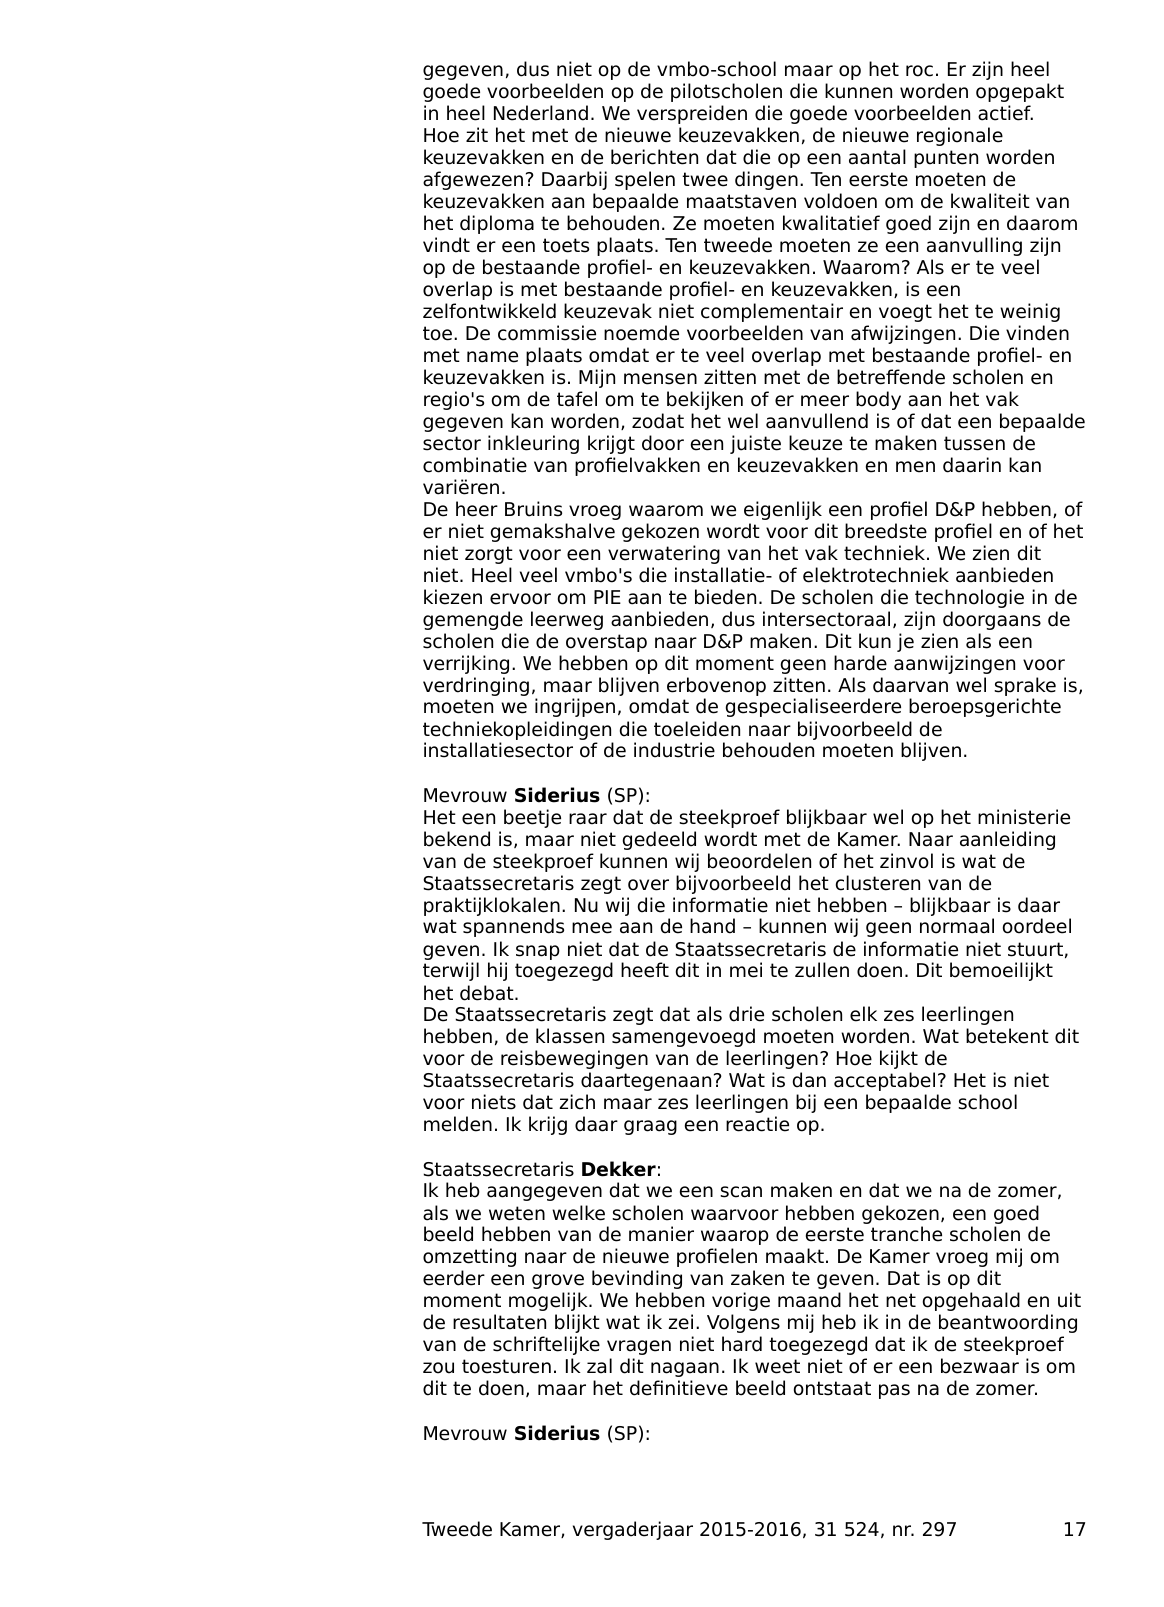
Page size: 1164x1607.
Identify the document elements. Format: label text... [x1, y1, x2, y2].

text Ik heb aangegeven dat we een scan maken en dat we na de zomer, als we weten welke scholen waarvoor hebben gekozen, een goed beeld hebben van de manier waarop de eerste tranche scholen de omzetting naar de nieuwe profielen maakt. De Kamer vroeg mij om eerder een grove bevinding van zaken te geven. Dat is op dit moment mogelijk. We hebben vorige maand het net opgehaald en uit de resultaten blijkt wat ik zei. Volgens mij heb ik in de beantwoording van de schriftelijke vragen niet hard toegezegd dat ik de steekproef zou toesturen. Ik zal dit nagaan. Ik weet niet of er een bezwaar is om dit te doen, maar het definitieve beeld ontstaat pas na de zomer. [422, 1180, 1087, 1400]
text Mevrouw Siderius (SP): [422, 784, 1087, 807]
text gegeven, dus niet op de vmbo-school maar op het roc. Er zijn heel goede voorbeelden op de pilotscholen die kunnen worden opgepakt in heel Nederland. We verspreiden die goede voorbeelden actief. [422, 59, 1087, 125]
text Hoe zit het met de nieuwe keuzevakken, de nieuwe regionale keuzevakken en de berichten dat die op een aantal punten worden afgewezen? Daarbij spelen twee dingen. Ten eerste moeten de keuzevakken aan bepaalde maatstaven voldoen om de kwaliteit van het diploma te behouden. Ze moeten kwalitatief goed zijn en daarom vindt er een toets plaats. Ten tweede moeten ze een aanvulling zijn op de bestaande profiel- en keuzevakken. Waarom? Als er te veel overlap is met bestaande profiel- en keuzevakken, is een zelfontwikkeld keuzevak niet complementair en voegt het te weinig toe. De commissie noemde voorbeelden van afwijzingen. Die vinden met name plaats omdat er te veel overlap met bestaande profiel- en keuzevakken is. Mijn mensen zitten met de betreffende scholen en regio's om de tafel om te bekijken of er meer body aan het vak gegeven kan worden, zodat het wel aanvullend is of dat een bepaalde sector inkleuring krijgt door een juiste keuze te maken tussen de combinatie van profielvakken en keuzevakken en men daarin kan variëren. [422, 125, 1087, 499]
text De heer Bruins vroeg waarom we eigenlijk een profiel D&P hebben, of er niet gemakshalve gekozen wordt voor dit breedste profiel en of het niet zorgt voor een verwatering van het vak techniek. We zien dit niet. Heel veel vmbo's die installatie- of elektrotechniek aanbieden kiezen ervoor om PIE aan te bieden. De scholen die technologie in de gemengde leerweg aanbieden, dus intersectoraal, zijn doorgaans de scholen die de overstap naar D&P maken. Dit kun je zien als een verrijking. We hebben op dit moment geen harde aanwijzingen voor verdringing, maar blijven erbovenop zitten. Als daarvan wel sprake is, moeten we ingrijpen, omdat de gespecialiseerdere beroepsgerichte techniekopleidingen die toeleiden naar bijvoorbeeld de installatiesector of de industrie behouden moeten blijven. [422, 499, 1087, 762]
text Staatssecretaris Dekker: [422, 1158, 1087, 1180]
text Het een beetje raar dat de steekproef blijkbaar wel op het ministerie bekend is, maar niet gedeeld wordt met de Kamer. Naar aanleiding van de steekproef kunnen wij beoordelen of het zinvol is wat de Staatssecretaris zegt over bijvoorbeeld het clusteren van de praktijklokalen. Nu wij die informatie niet hebben – blijkbaar is daar wat spannends mee aan de hand – kunnen wij geen normaal oordeel geven. Ik snap niet dat de Staatssecretaris de informatie niet stuurt, terwijl hij toegezegd heeft dit in mei te zullen doen. Dit bemoeilijkt het debat. [422, 807, 1087, 1004]
text De Staatssecretaris zegt dat als drie scholen elk zes leerlingen hebben, de klassen samengevoegd moeten worden. Wat betekent dit voor de reisbewegingen van de leerlingen? Hoe kijkt de Staatssecretaris daartegenaan? Wat is dan acceptabel? Het is niet voor niets dat zich maar zes leerlingen bij een bepaalde school melden. Ik krijg daar graag een reactie op. [422, 1004, 1087, 1136]
text Mevrouw Siderius (SP): [422, 1422, 1087, 1444]
